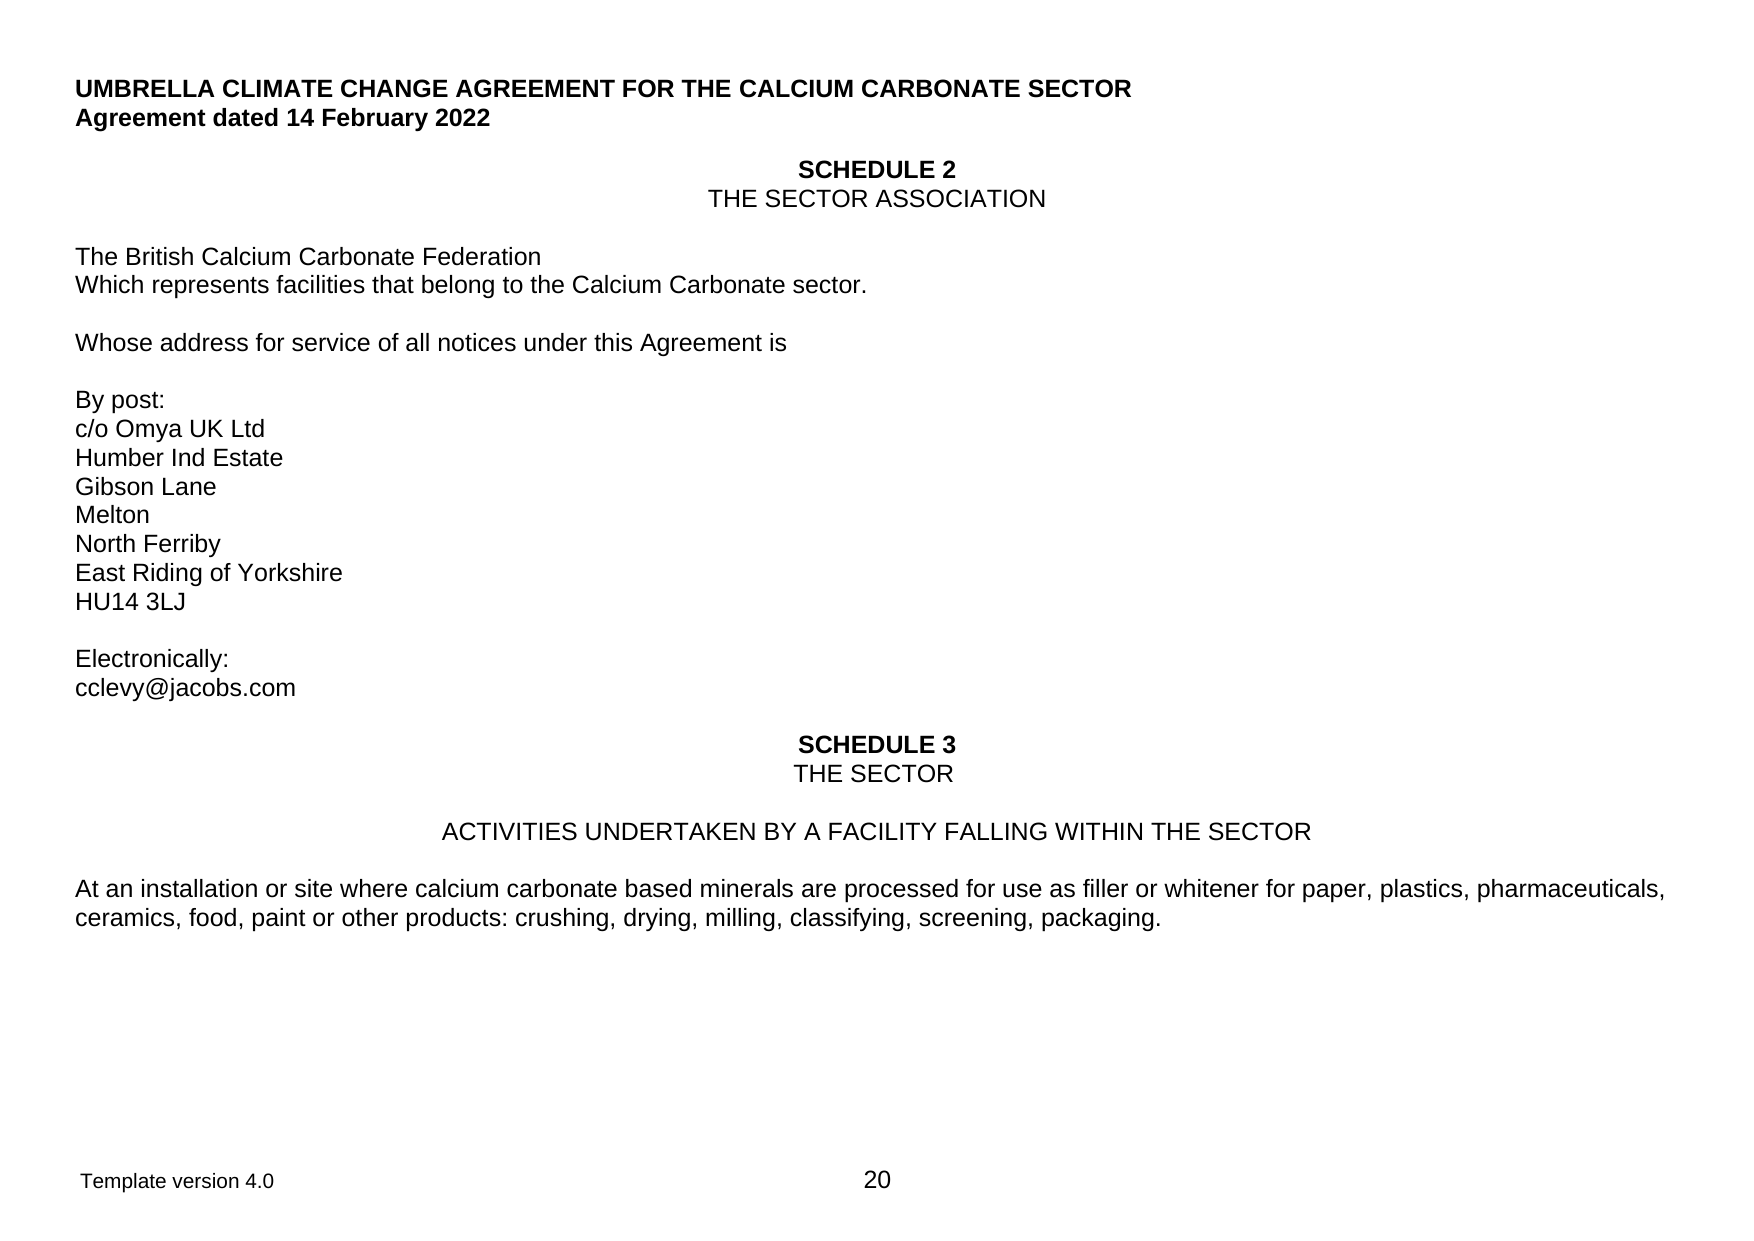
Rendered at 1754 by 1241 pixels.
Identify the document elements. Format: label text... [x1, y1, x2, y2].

text THE SECTOR ASSOCIATION [75, 184, 1679, 213]
text Humber Ind Estate [75, 443, 1679, 471]
text SCHEDULE 3 [75, 730, 1679, 759]
text The British Calcium Carbonate Federation [75, 241, 1679, 270]
text By post: [75, 385, 1679, 414]
text HU14 3LJ [75, 586, 1679, 615]
text Gibson Lane [75, 471, 1679, 500]
text East Riding of Yorkshire [75, 558, 1679, 586]
text c/o Omya UK Ltd [75, 414, 1679, 443]
text Melton [75, 500, 1679, 529]
text SCHEDULE 2 [75, 155, 1679, 184]
text Which represents facilities that belong to the Calcium Carbonate sector. [75, 270, 1679, 299]
text ACTIVITIES UNDERTAKEN BY A FACILITY FALLING WITHIN THE SECTOR [75, 816, 1679, 845]
text Electronically: [75, 644, 1679, 673]
text THE SECTOR [75, 759, 1679, 788]
text cclevy@jacobs.com [75, 673, 1679, 701]
text Whose address for service of all notices under this Agreement is [75, 328, 1679, 356]
text North Ferriby [75, 529, 1679, 558]
text At an installation or site where calcium carbonate based minerals are processed for use as filler or whitener for paper, plastics, pharmaceuticals, ceramics, food, paint or other products: crushing, drying, milling, classifying, screening, packaging. [75, 874, 1679, 931]
